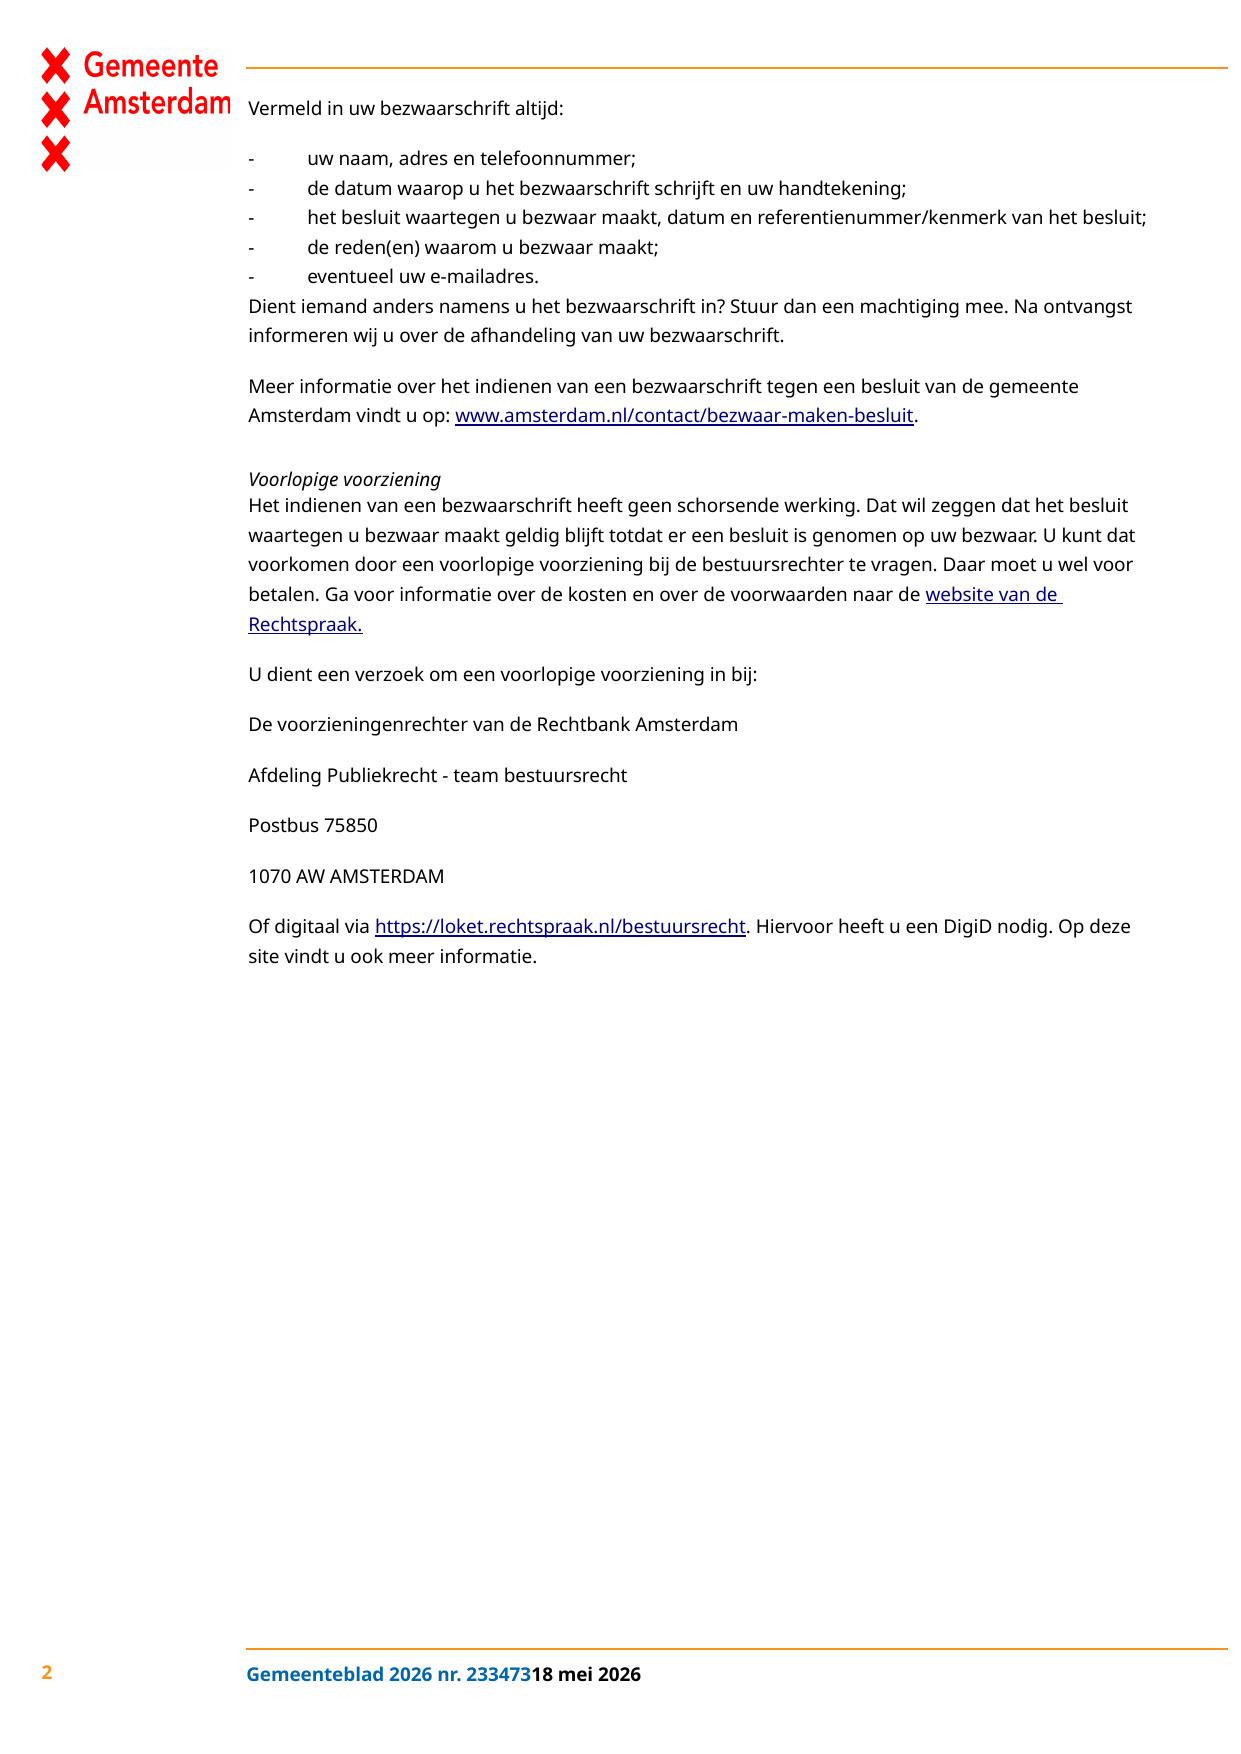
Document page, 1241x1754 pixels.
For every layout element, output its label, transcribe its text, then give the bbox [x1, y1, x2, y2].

list uw naam, adres en telefoonnummer; [248, 145, 1152, 171]
list eventueel uw e-mailadres. [248, 263, 1152, 289]
text Het indienen van een bezwaarschrift heeft geen schorsende werking. Dat wil zeggen dat het besluit waartegen u bezwaar maakt geldig blijft totdat er een besluit is genomen op uw bezwaar. U kunt dat voorkomen door een voorlopige voorziening bij de bestuursrechter te vragen. Daar moet u wel voor betalen. Ga voor informatie over de kosten en over de voorwaarden naar de website van de Rechtspraak. [248, 492, 1152, 636]
text 1070 AW AMSTERDAM [248, 863, 1152, 888]
text Dient iemand anders namens u het bezwaarschrift in? Stuur dan een machtiging mee. Na ontvangst informeren wij u over de afhandeling van uw bezwaarschrift. [248, 293, 1152, 348]
text Postbus 75850 [248, 812, 1152, 838]
list de datum waarop u het bezwaarschrift schrijft en uw handtekening; [248, 175, 1152, 201]
text Afdeling Publiekrecht - team bestuursrecht [248, 762, 1152, 788]
text Of digitaal via https://loket.rechtspraak.nl/bestuursrecht. Hiervoor heeft u een DigiD nodig. Op deze site vindt u ook meer informatie. [248, 913, 1152, 968]
text Meer informatie over het indienen van een bezwaarschrift tegen een besluit van de gemeente Amsterdam vindt u op: www.amsterdam.nl/contact/bezwaar-maken-besluit. [248, 373, 1152, 428]
text Voorlopige voorziening [248, 467, 1152, 492]
text U dient een verzoek om een voorlopige voorziening in bij: [248, 661, 1152, 687]
list de reden(en) waarom u bezwaar maakt; [248, 234, 1152, 260]
text Vermeld in uw bezwaarschrift altijd: [248, 95, 1152, 121]
picture [41, 47, 231, 172]
text De voorzieningenrechter van de Rechtbank Amsterdam [248, 712, 1152, 737]
list het besluit waartegen u bezwaar maakt, datum en referentienummer/kenmerk van het besluit; [248, 204, 1152, 230]
